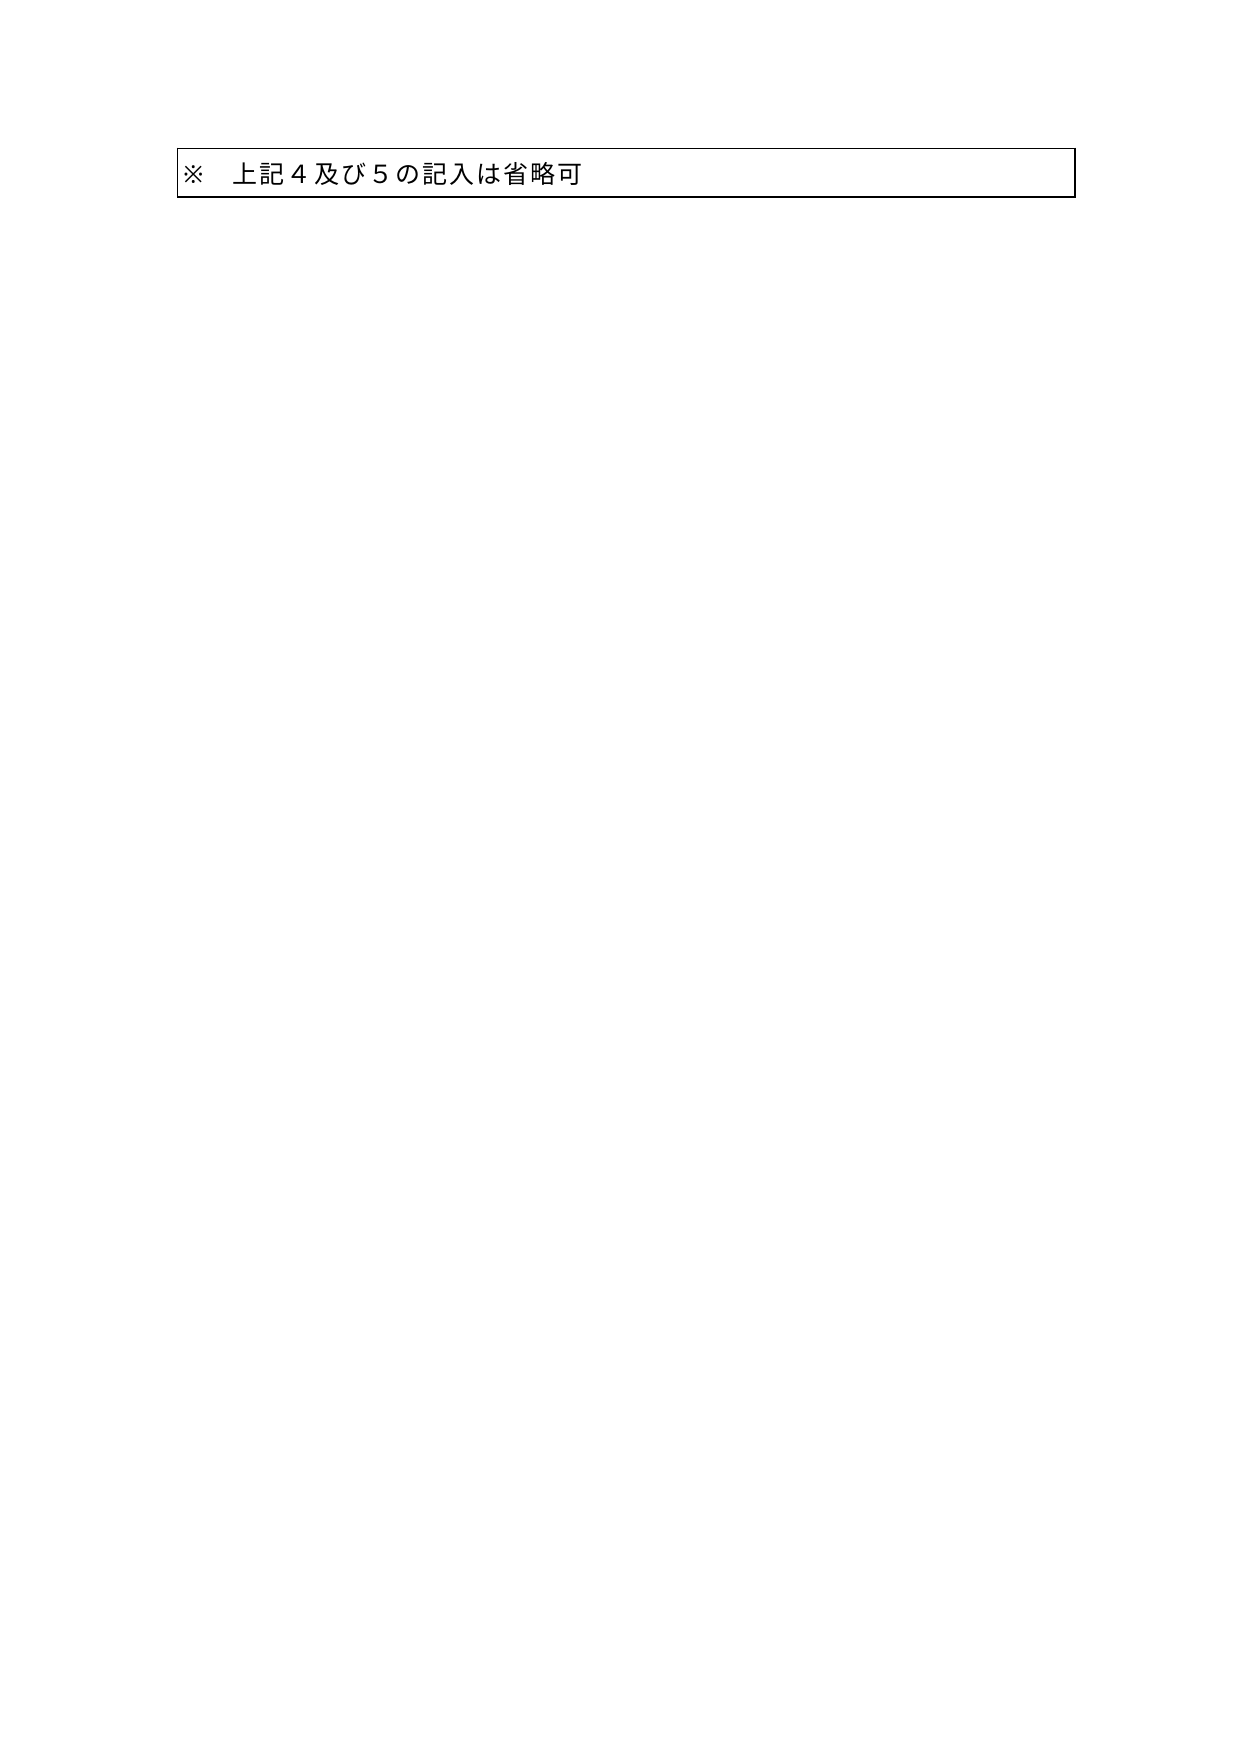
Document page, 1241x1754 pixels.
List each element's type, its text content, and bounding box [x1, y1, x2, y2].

table_header ※ 上記４及び５の記入は省略可 [178, 149, 1074, 196]
